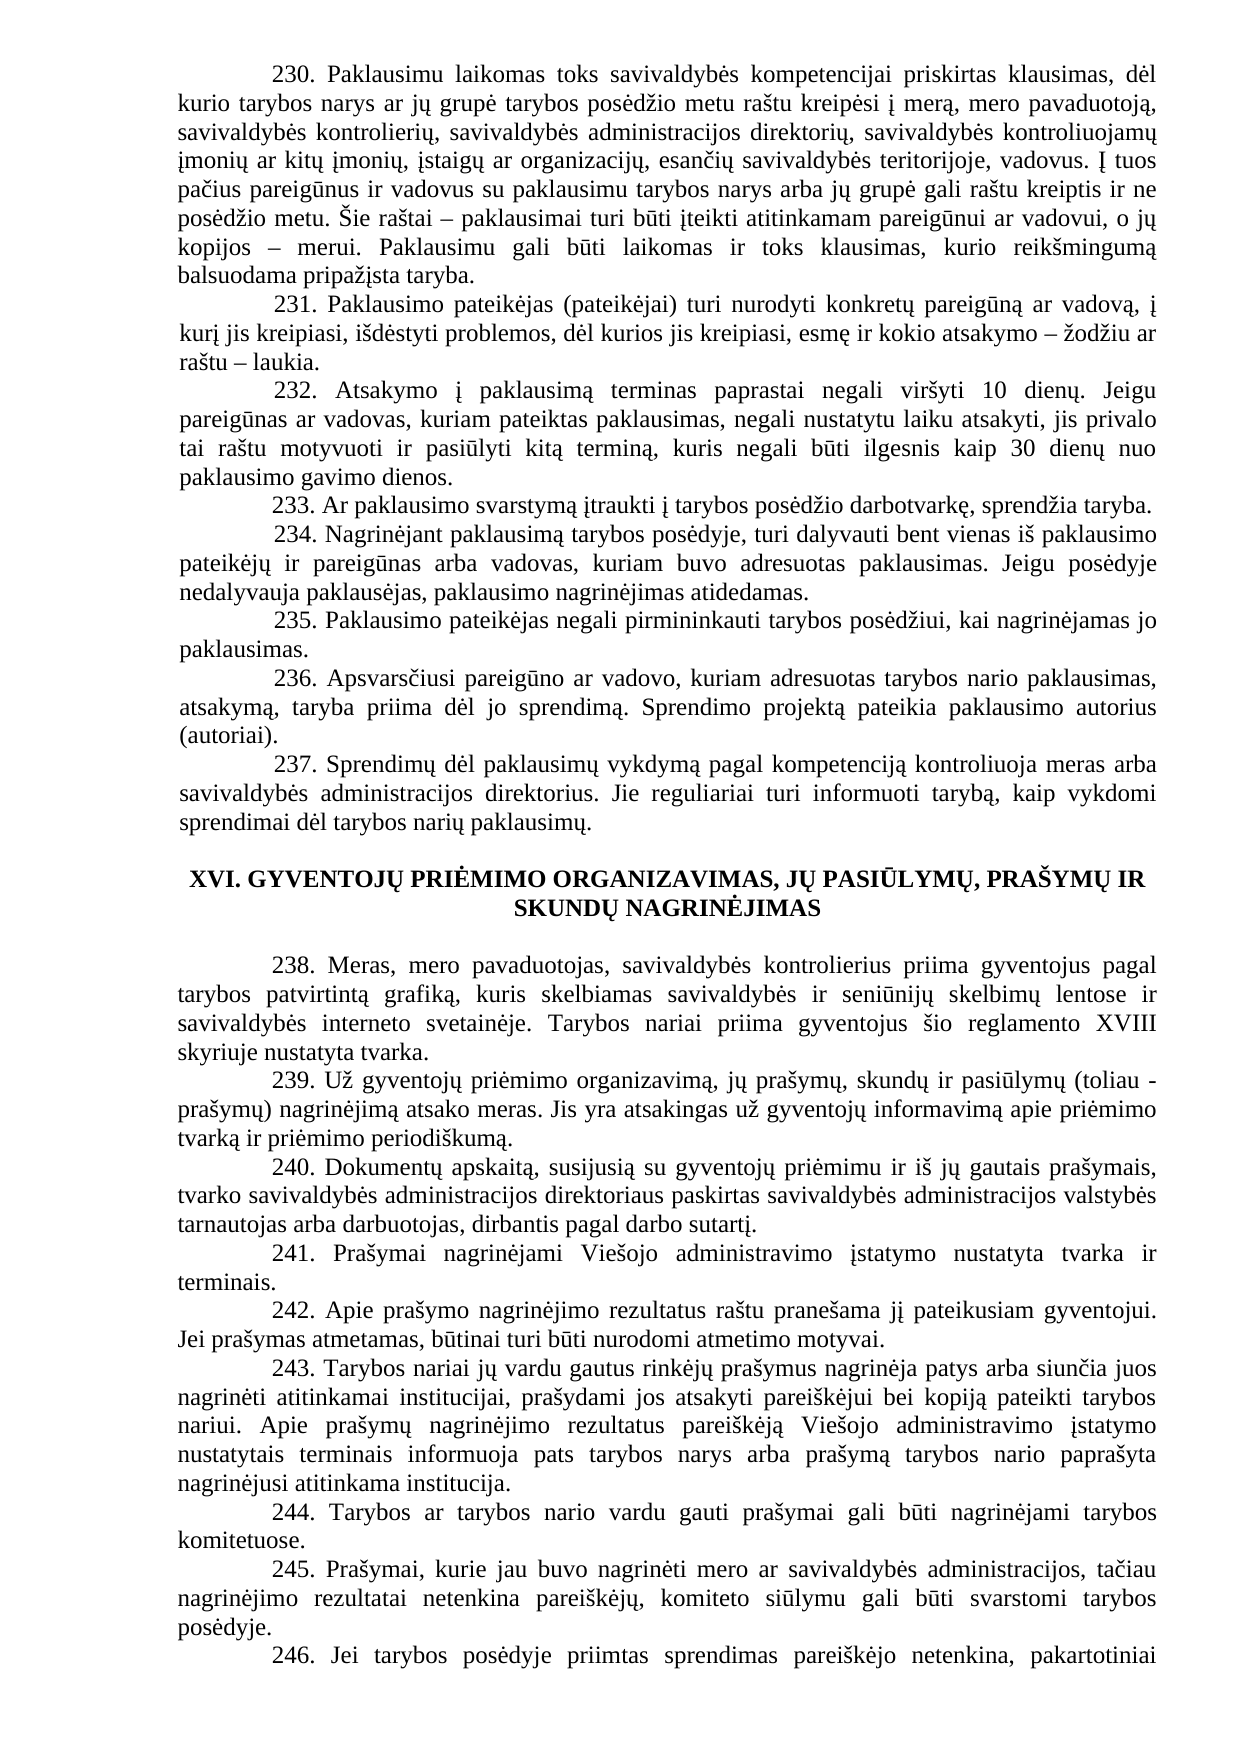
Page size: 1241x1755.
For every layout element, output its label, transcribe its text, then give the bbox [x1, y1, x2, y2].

text 241. Prašymai nagrinėjami Viešojo administravimo įstatymo nustatyta tvarka ir terminais. [177, 1238, 1158, 1295]
text 239. Už gyventojų priėmimo organizavimą, jų prašymų, skundų ir pasiūlymų (toliau -prašymų) nagrinėjimą atsako meras. Jis yra atsakingas už gyventojų informavimą apie priėmimo tvarką ir priėmimo periodiškumą. [177, 1065, 1158, 1152]
text XVI. GYVENTOJŲ PRIĖMIMO ORGANIZAVIMAS, JŲ PASIŪLYMŲ, PRAŠYMŲ IR SKUNDŲ NAGRINĖJIMAS [177, 864, 1158, 922]
text 233. Ar paklausimo svarstymą įtraukti į tarybos posėdžio darbotvarkę, sprendžia taryba. [177, 490, 1158, 519]
text 240. Dokumentų apskaitą, susijusią su gyventojų priėmimu ir iš jų gautais prašymais, tvarko savivaldybės administracijos direktoriaus paskirtas savivaldybės administracijos valstybės tarnautojas arba darbuotojas, dirbantis pagal darbo sutartį. [177, 1152, 1158, 1238]
text 246. Jei tarybos posėdyje priimtas sprendimas pareiškėjo netenkina, pakartotiniai [177, 1640, 1158, 1669]
text 234. Nagrinėjant paklausimą tarybos posėdyje, turi dalyvauti bent vienas iš paklausimo pateikėjų ir pareigūnas arba vadovas, kuriam buvo adresuotas paklausimas. Jeigu posėdyje nedalyvauja paklausėjas, paklausimo nagrinėjimas atidedamas. [179, 519, 1158, 605]
text 245. Prašymai, kurie jau buvo nagrinėti mero ar savivaldybės administracijos, tačiau nagrinėjimo rezultatai netenkina pareiškėjų, komiteto siūlymu gali būti svarstomi tarybos posėdyje. [177, 1554, 1158, 1640]
text 230. Paklausimu laikomas toks savivaldybės kompetencijai priskirtas klausimas, dėl kurio tarybos narys ar jų grupė tarybos posėdžio metu raštu kreipėsi į merą, mero pavaduotoją, savivaldybės kontrolierių, savivaldybės administracijos direktorių, savivaldybės kontroliuojamų įmonių ar kitų įmonių, įstaigų ar organizacijų, esančių savivaldybės teritorijoje, vadovus. Į tuos pačius pareigūnus ir vadovus su paklausimu tarybos narys arba jų grupė gali raštu kreiptis ir ne posėdžio metu. Šie raštai – paklausimai turi būti įteikti atitinkamam pareigūnui ar vadovui, o jų kopijos – merui. Paklausimu gali būti laikomas ir toks klausimas, kurio reikšmingumą balsuodama pripažįsta taryba. [177, 59, 1158, 289]
text 231. Paklausimo pateikėjas (pateikėjai) turi nurodyti konkretų pareigūną ar vadovą, į kurį jis kreipiasi, išdėstyti problemos, dėl kurios jis kreipiasi, esmę ir kokio atsakymo – žodžiu ar raštu – laukia. [179, 289, 1158, 375]
text 242. Apie prašymo nagrinėjimo rezultatus raštu pranešama jį pateikusiam gyventojui. Jei prašymas atmetamas, būtinai turi būti nurodomi atmetimo motyvai. [177, 1295, 1158, 1353]
text 232. Atsakymo į paklausimą terminas paprastai negali viršyti 10 dienų. Jeigu pareigūnas ar vadovas, kuriam pateiktas paklausimas, negali nustatytu laiku atsakyti, jis privalo tai raštu motyvuoti ir pasiūlyti kitą terminą, kuris negali būti ilgesnis kaip 30 dienų nuo paklausimo gavimo dienos. [179, 375, 1158, 490]
text 235. Paklausimo pateikėjas negali pirmininkauti tarybos posėdžiui, kai nagrinėjamas jo paklausimas. [179, 605, 1158, 663]
text 238. Meras, mero pavaduotojas, savivaldybės kontrolierius priima gyventojus pagal tarybos patvirtintą grafiką, kuris skelbiamas savivaldybės ir seniūnijų skelbimų lentose ir savivaldybės interneto svetainėje. Tarybos nariai priima gyventojus šio reglamento XVIII skyriuje nustatyta tvarka. [177, 950, 1158, 1065]
text 236. Apsvarsčiusi pareigūno ar vadovo, kuriam adresuotas tarybos nario paklausimas, atsakymą, taryba priima dėl jo sprendimą. Sprendimo projektą pateikia paklausimo autorius (autoriai). [179, 663, 1158, 749]
text 237. Sprendimų dėl paklausimų vykdymą pagal kompetenciją kontroliuoja meras arba savivaldybės administracijos direktorius. Jie reguliariai turi informuoti tarybą, kaip vykdomi sprendimai dėl tarybos narių paklausimų. [179, 749, 1158, 835]
text 243. Tarybos nariai jų vardu gautus rinkėjų prašymus nagrinėja patys arba siunčia juos nagrinėti atitinkamai institucijai, prašydami jos atsakyti pareiškėjui bei kopiją pateikti tarybos nariui. Apie prašymų nagrinėjimo rezultatus pareiškėją Viešojo administravimo įstatymo nustatytais terminais informuoja pats tarybos narys arba prašymą tarybos nario paprašyta nagrinėjusi atitinkama institucija. [177, 1353, 1158, 1497]
text 244. Tarybos ar tarybos nario vardu gauti prašymai gali būti nagrinėjami tarybos komitetuose. [177, 1497, 1158, 1554]
